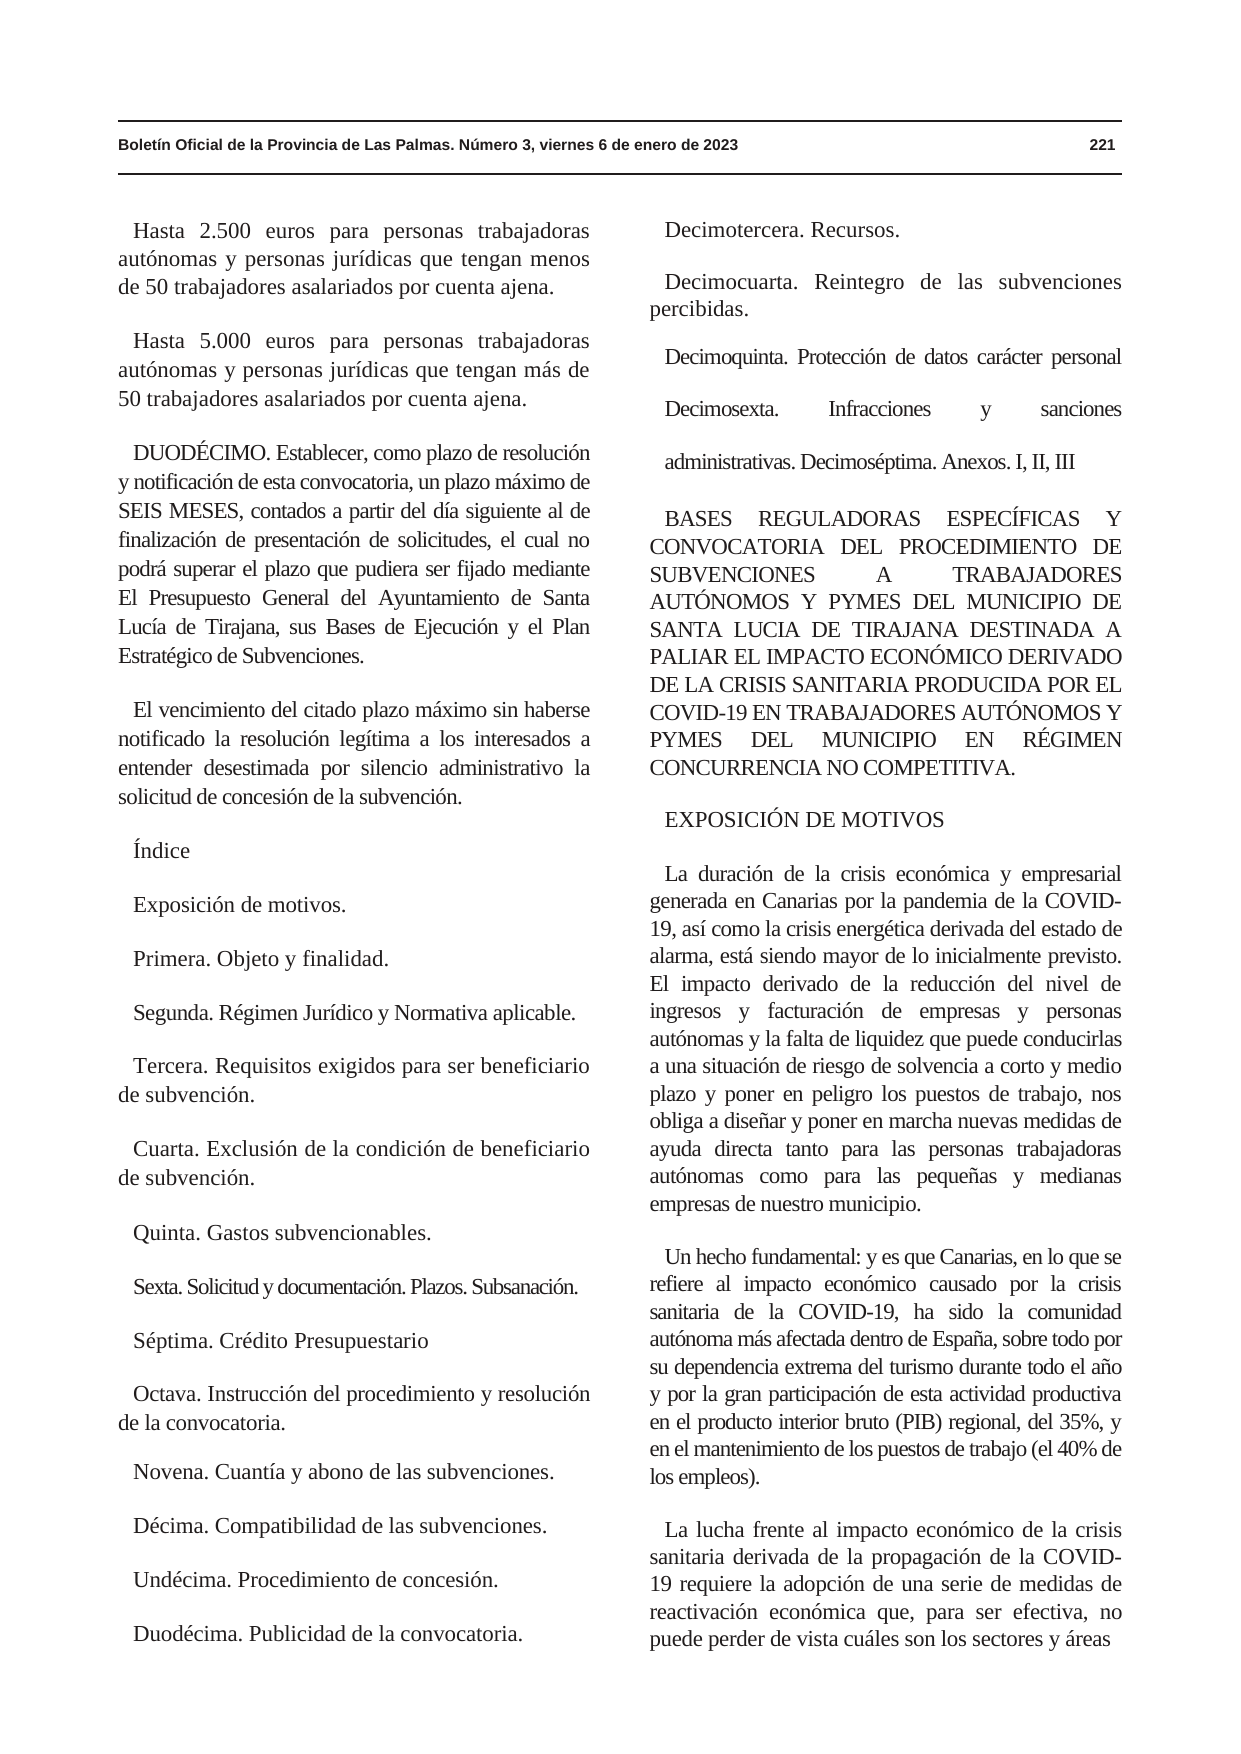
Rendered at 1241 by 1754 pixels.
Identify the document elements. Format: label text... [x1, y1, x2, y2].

text Novena. Cuantía y abono de las subvenciones. Décima. Compatibilidad de las subvenciones. Undécima. Procedimiento de concesión. Duodécima. Publicidad de la convocatoria. [133, 1437, 561, 1652]
text Hasta 5.000 euros para personas trabajadoras autónomas y personas jurídicas que tengan más de 50 trabajadores asalariados por cuenta ajena. [118, 325, 591, 412]
text Exposición de motivos. [133, 892, 591, 918]
text Un hecho fundamental: y es que Canarias, en lo que se refiere al impacto económico causado por la crisis sanitaria de la COVID-19, ha sido la comunidad autónoma más afectada dentro de España, sobre todo por su dependencia extrema del turismo durante todo el año y por la gran participación de esta actividad productiva en el producto interior bruto (PIB) regional, del 35%, y en el mantenimiento de los puestos de trabajo (el 40% de los empleos). [649, 1242, 1122, 1490]
text Séptima. Crédito Presupuestario [133, 1328, 591, 1353]
text El vencimiento del citado plazo máximo sin haberse notificado la resolución legítima a los interesados a entender desestimada por silencio administrativo la solicitud de concesión de la subvención. [118, 694, 591, 810]
text Sexta. Solicitud y documentación. Plazos. Subsanación. [133, 1274, 591, 1299]
text Índice [133, 838, 591, 864]
text La lucha frente al impacto económico de la crisis sanitaria derivada de la propagación de la COVID-19 requiere la adopción de una serie de medidas de reactivación económica que, para ser efectiva, no puede perder de vista cuáles son los sectores y áreas [649, 1515, 1122, 1652]
text Segunda. Régimen Jurídico y Normativa aplicable. [133, 1000, 591, 1026]
text BASES REGULADORAS ESPECÍFICAS Y CONVOCATORIA DEL PROCEDIMIENTO DE SUBVENCIONES A TRABAJADORES AUTÓNOMOS Y PYMES DEL MUNICIPIO DE SANTA LUCIA DE TIRAJANA DESTINADA A PALIAR EL IMPACTO ECONÓMICO DERIVADO DE LA CRISIS SANITARIA PRODUCIDA POR EL COVID-19 EN TRABAJADORES AUTÓNOMOS Y PYMES DEL MUNICIPIO EN RÉGIMEN CONCURRENCIA NO COMPETITIVA. [649, 505, 1122, 781]
text Tercera. Requisitos exigidos para ser beneficiario de subvención. [118, 1050, 591, 1108]
text Octava. Instrucción del procedimiento y resolución de la convocatoria. [118, 1378, 591, 1436]
text Cuarta. Exclusión de la condición de beneficiario de subvención. [118, 1133, 591, 1191]
text Decimotercera. Recursos. [664, 216, 1122, 242]
text Decimoquinta. Protección de datos carácter personal Decimosexta. Infracciones y sanciones administrativas. Decimoséptima. Anexos. I, II, III [664, 322, 1122, 480]
text Decimocuarta. Reintegro de las subvenciones percibidas. [649, 267, 1122, 322]
text DUODÉCIMO. Establecer, como plazo de resolución y notificación de esta convocatoria, un plazo máximo de SEIS MESES, contados a partir del día siguiente al de finalización de presentación de solicitudes, el cual no podrá superar el plazo que pudiera ser fijado mediante El Presupuesto General del Ayuntamiento de Santa Lucía de Tirajana, sus Bases de Ejecución y el Plan Estratégico de Subvenciones. [118, 437, 591, 669]
text Primera. Objeto y finalidad. [133, 946, 591, 971]
text Hasta 2.500 euros para personas trabajadoras autónomas y personas jurídicas que tengan menos de 50 trabajadores asalariados por cuenta ajena. [118, 216, 591, 300]
text Boletín Oficial de la Provincia de Las Palmas. Número 3, viernes 6 de enero de 2023 221 [118, 136, 1122, 153]
text Quinta. Gastos subvencionables. [133, 1220, 591, 1246]
text EXPOSICIÓN DE MOTIVOS [664, 807, 1122, 833]
text La duración de la crisis económica y empresarial generada en Canarias por la pandemia de la COVID-19, así como la crisis energética derivada del estado de alarma, está siendo mayor de lo inicialmente previsto. El impacto derivado de la reducción del nivel de ingresos y facturación de empresas y personas autónomas y la falta de liquidez que puede conducirlas a una situación de riesgo de solvencia a corto y medio plazo y poner en peligro los puestos de trabajo, nos obliga a diseñar y poner en marcha nuevas medidas de ayuda directa tanto para las personas trabajadoras autónomas como para las pequeñas y medianas empresas de nuestro municipio. [649, 859, 1122, 1217]
